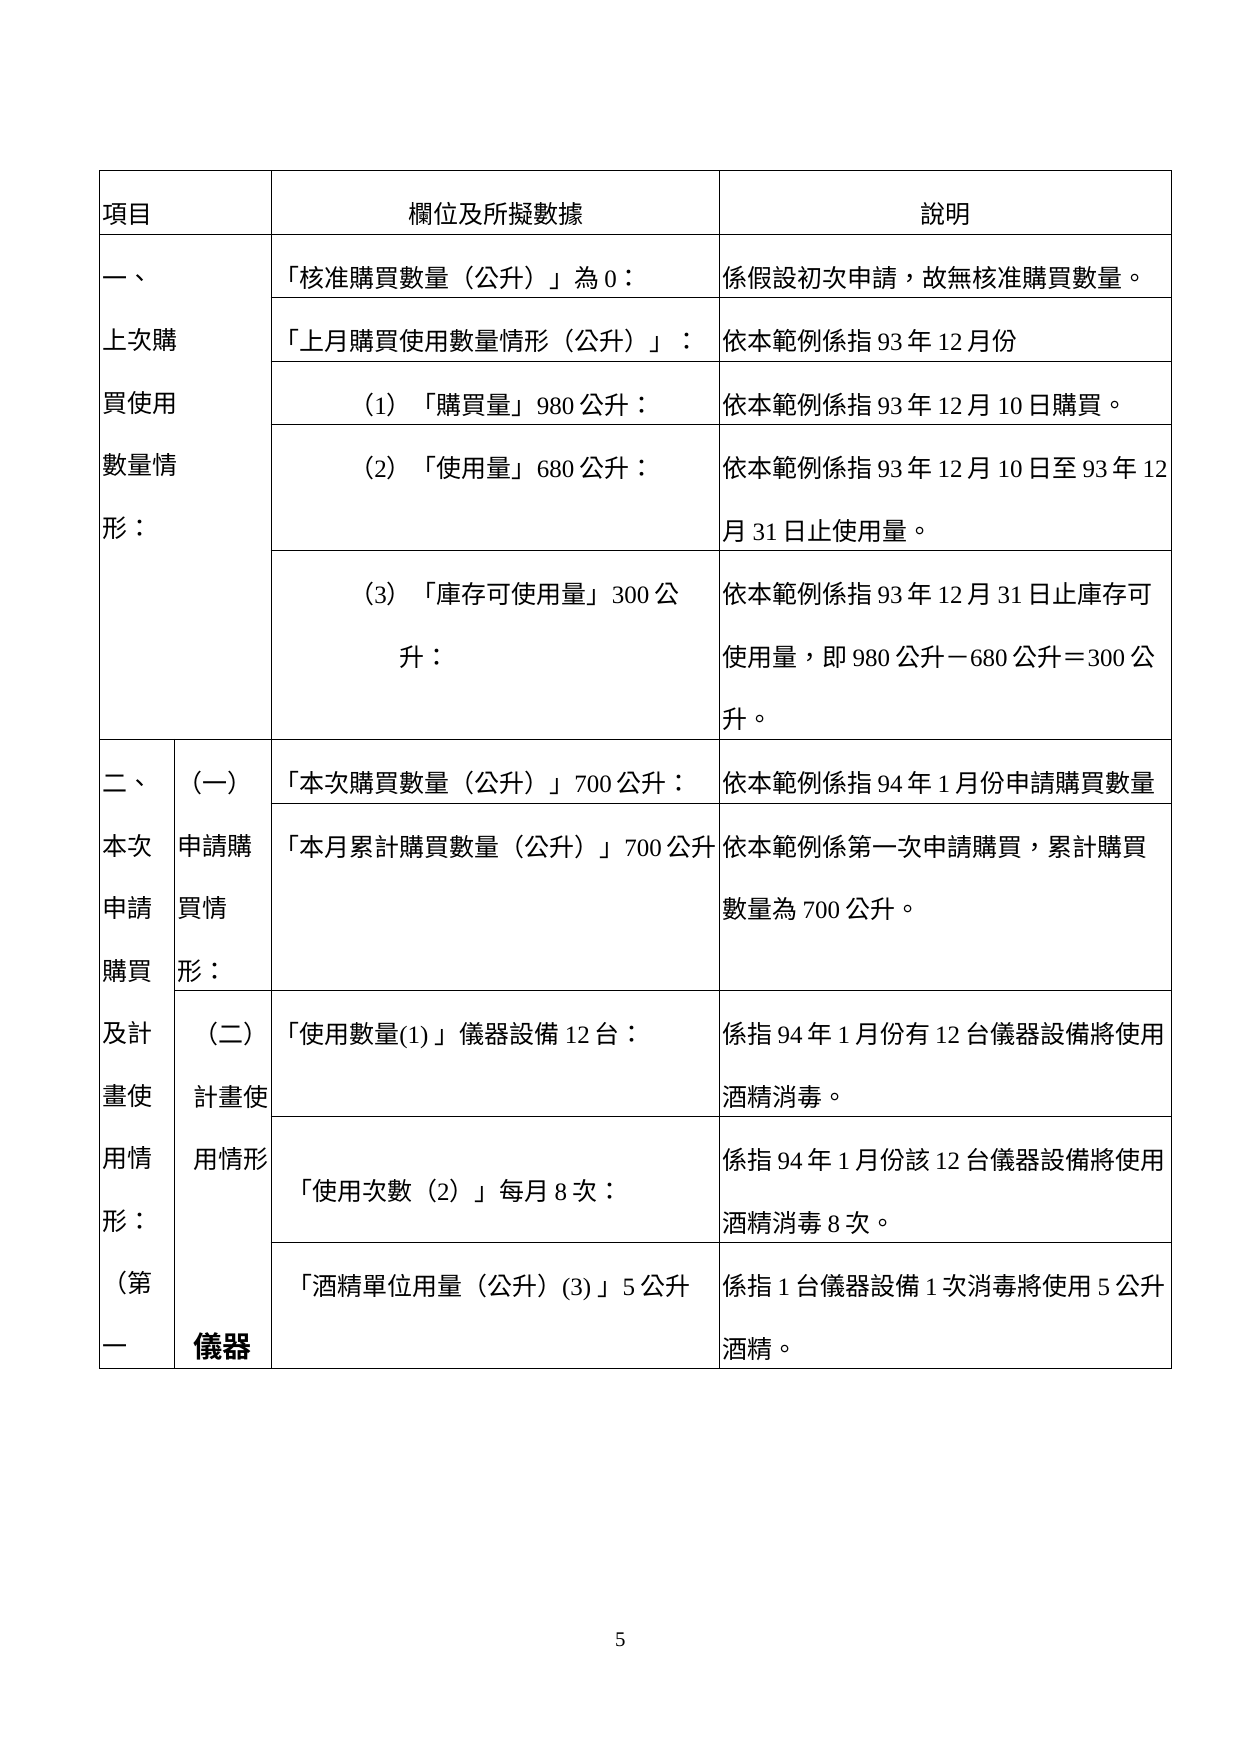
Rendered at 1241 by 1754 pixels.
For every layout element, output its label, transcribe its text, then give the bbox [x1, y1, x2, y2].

table_cell 「酒精單位用量（公升）(3) 」5公升 [272, 1243, 719, 1368]
table_cell 二、本次申請購買及計畫使用情形：（第一 [100, 740, 174, 1368]
table_header 項目 [100, 171, 271, 234]
table_cell 依本範例係第一次申請購買，累計購買數量為700公升。 [720, 804, 1171, 990]
table_cell 依本範例係指93年12月31日止庫存可使用量，即980公升－680公升＝300公升。 [720, 551, 1171, 739]
table_cell 一、 上次購買使用數量情形： [100, 235, 271, 739]
table_cell （一）申請購買情形： [175, 740, 271, 990]
table_cell 係指94年1月份有12台儀器設備將使用酒精消毒。 [720, 991, 1171, 1116]
table_header 說明 [720, 171, 1171, 234]
table_cell 「使用數量(1) 」儀器設備12台： [272, 991, 719, 1116]
table_cell 依本範例係指93年12月10日購買。 [720, 362, 1171, 424]
table_cell 「使用次數（2）」每月8次： [272, 1117, 719, 1242]
table_cell 依本範例係指94年1月份申請購買數量 [720, 740, 1171, 802]
table_cell 「本月累計購買數量（公升）」700公升 [272, 804, 719, 990]
table_cell 「本次購買數量（公升）」700公升： [272, 740, 719, 802]
table_cell 依本範例係指93年12月10日至93年12月31日止使用量。 [720, 425, 1171, 550]
table_cell （3）「庫存可使用量」300公升： [272, 551, 719, 739]
table_cell （1）「購買量」980公升： [272, 362, 719, 424]
table_cell 依本範例係指93年12月份 [720, 298, 1171, 361]
table_cell 「核准購買數量（公升）」為0： [272, 235, 719, 297]
table_cell （2）「使用量」680公升： [272, 425, 719, 550]
table_cell （二）計畫使用情形 儀器 [175, 991, 271, 1368]
table_cell 係指1台儀器設備1次消毒將使用5公升酒精。 [720, 1243, 1171, 1368]
table_header 欄位及所擬數據 [272, 171, 719, 234]
table_cell 「上月購買使用數量情形（公升）」： [272, 298, 719, 361]
table_cell 係假設初次申請，故無核准購買數量。 [720, 235, 1171, 297]
table_cell 係指94年1月份該12台儀器設備將使用酒精消毒8次。 [720, 1117, 1171, 1242]
